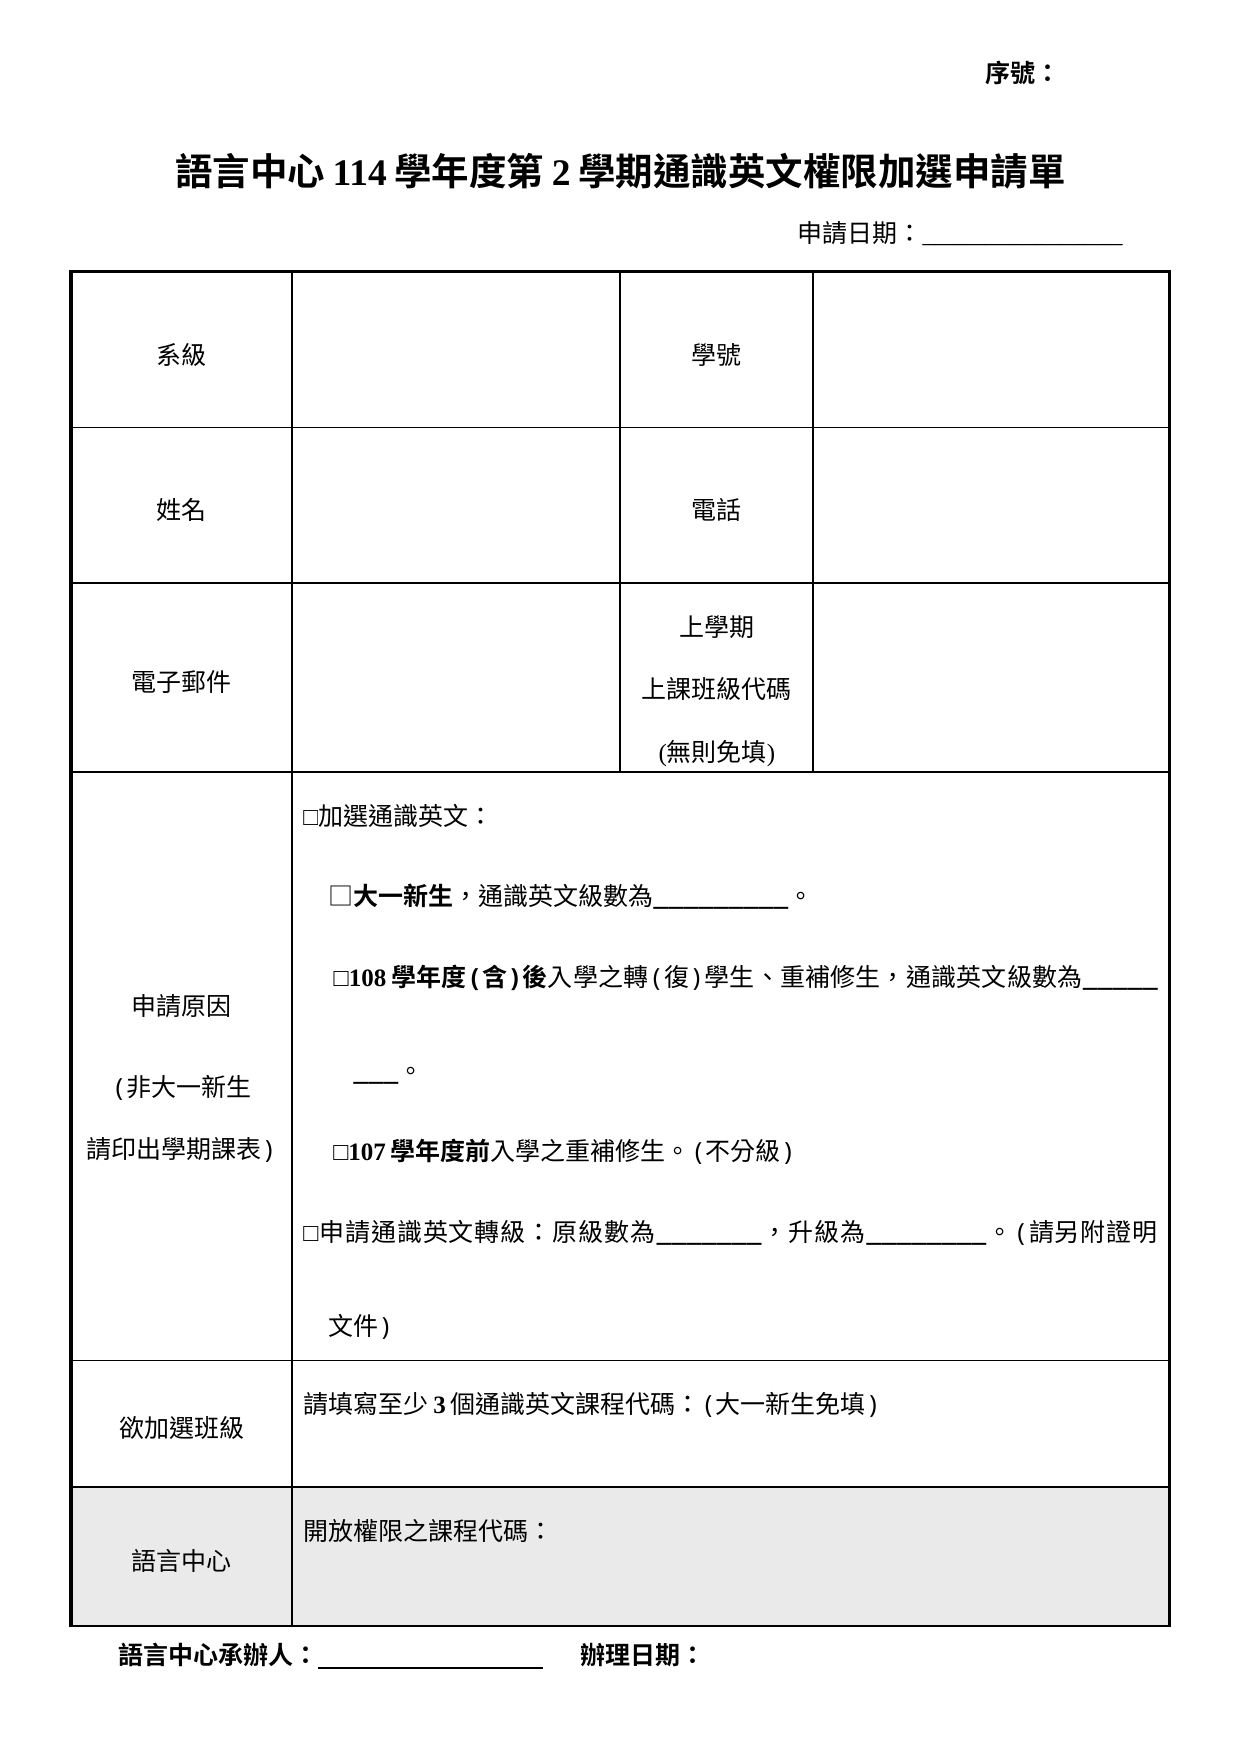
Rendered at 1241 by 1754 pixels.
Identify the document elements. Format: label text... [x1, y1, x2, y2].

table_header 學號 [621, 273, 812, 427]
table_cell 語言中心 [73, 1488, 291, 1625]
table_cell [293, 428, 619, 582]
table_header 系級 [73, 273, 291, 427]
table_cell 上學期 上課班級代碼 (無則免填) [621, 584, 812, 771]
table_cell 申請原因 (非大一新生 請印出學期課表) [73, 773, 291, 1359]
table_cell 電子郵件 [73, 584, 291, 771]
text 申請日期：________________ [118, 189, 1122, 252]
table_cell 欲加選班級 [73, 1361, 291, 1486]
table_cell [293, 584, 619, 771]
table_cell [814, 584, 1168, 771]
table_cell □加選通識英文： □大一新生，通識英文級數為_________。 □108學年度(含)後入學之轉(復)學生、重補修生，通識英文級數為________。 □107學年度前入學之重補修生。(不分級) □申請通識英文轉級：原級數為_______，升級為________。(請另附證明文件) [293, 773, 1168, 1359]
table_cell 開放權限之課程代碼： [293, 1488, 1168, 1625]
table_cell 請填寫至少3個通識英文課程代碼：(大一新生免填) [293, 1361, 1168, 1486]
table_header [814, 273, 1168, 427]
table_header [293, 273, 619, 427]
text 語言中心114學年度第2學期通識英文權限加選申請單 [118, 127, 1122, 189]
table_cell 姓名 [73, 428, 291, 582]
table_cell [814, 428, 1168, 582]
table_cell 電話 [621, 428, 812, 582]
